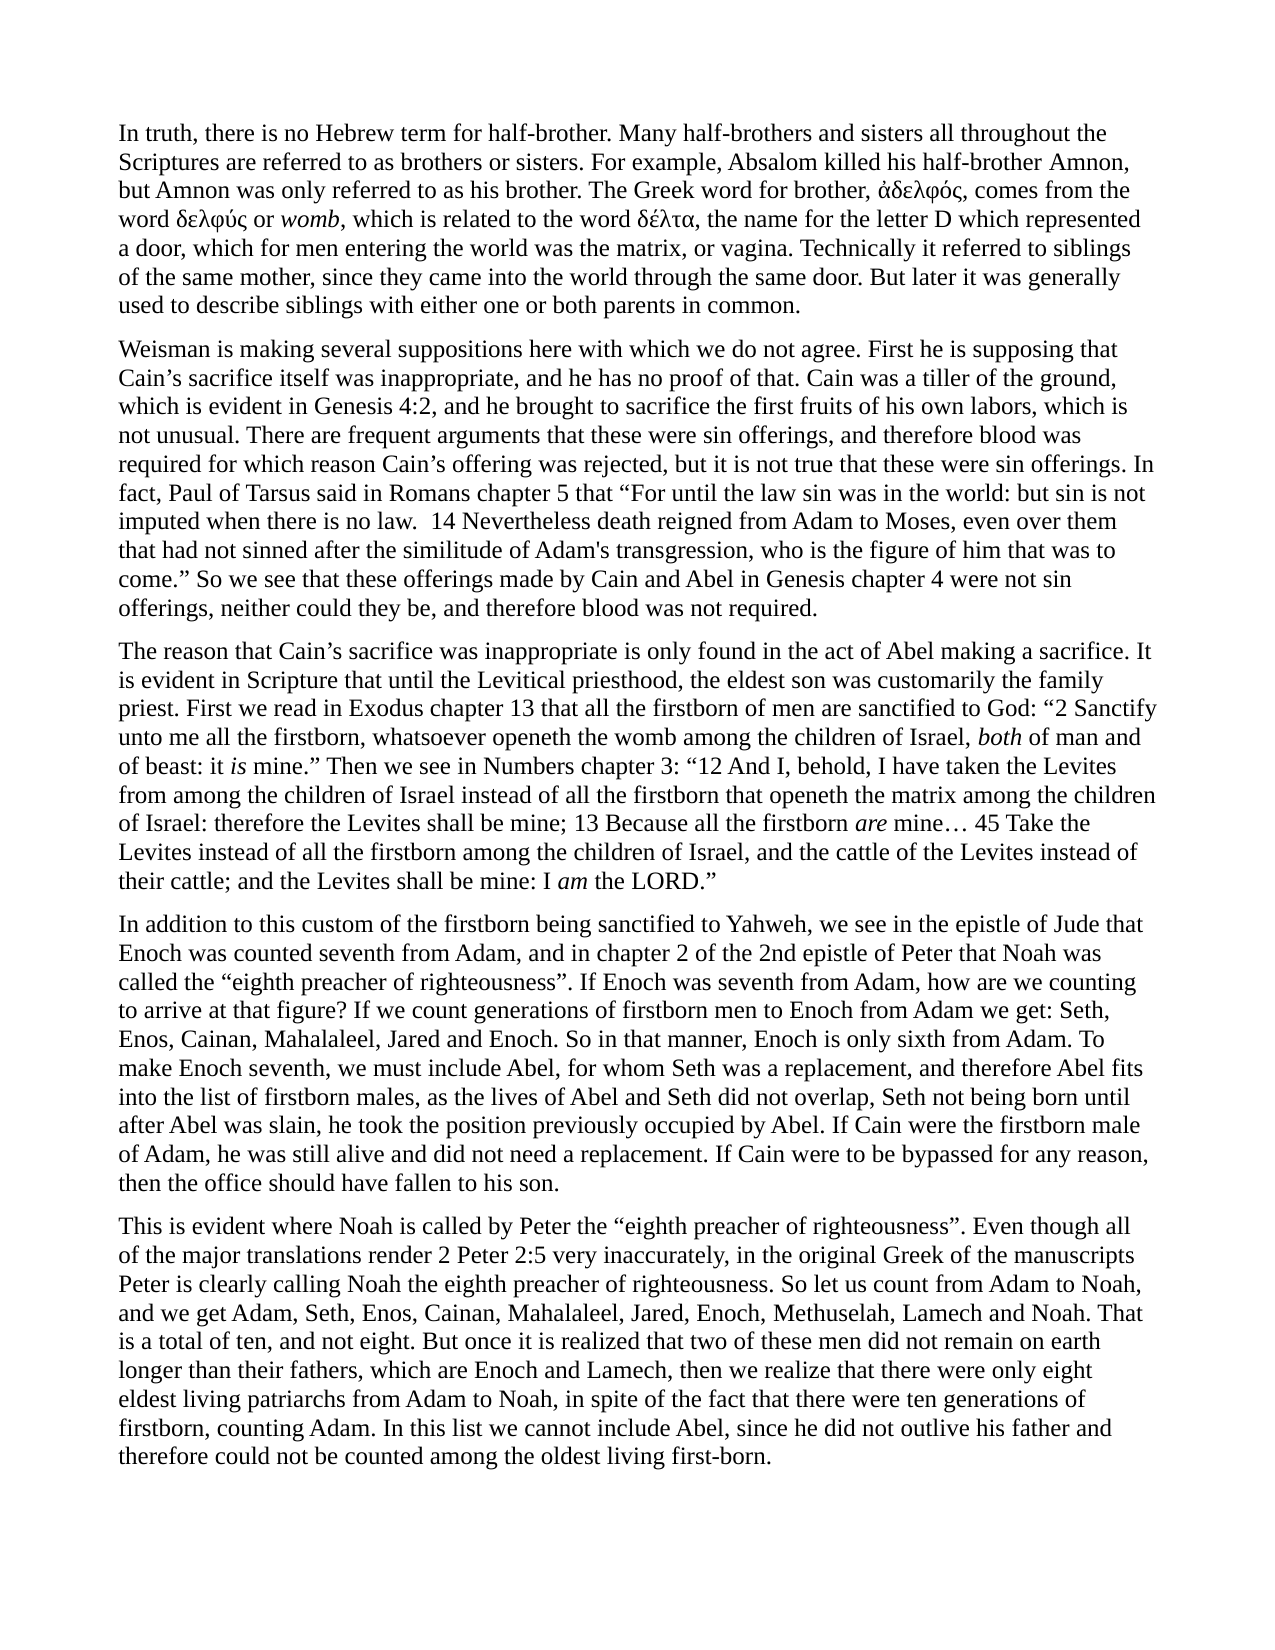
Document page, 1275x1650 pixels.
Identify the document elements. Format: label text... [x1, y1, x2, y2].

text In addition to this custom of the firstborn being sanctified to Yahweh, we see in the epistle of Jude that Enoch was counted seventh from Adam, and in chapter 2 of the 2nd epistle of Peter that Noah was called the “eighth preacher of righteousness”. If Enoch was seventh from Adam, how are we counting to arrive at that figure? If we count generations of firstborn men to Enoch from Adam we get: Seth, Enos, Cainan, Mahalaleel, Jared and Enoch. So in that manner, Enoch is only sixth from Adam. To make Enoch seventh, we must include Abel, for whom Seth was a replacement, and therefore Abel fits into the list of firstborn males, as the lives of Abel and Seth did not overlap, Seth not being born until after Abel was slain, he took the position previously occupied by Abel. If Cain were the firstborn male of Adam, he was still alive and did not need a replacement. If Cain were to be bypassed for any reason, then the office should have fallen to his son. [118, 909, 1157, 1197]
text In truth, there is no Hebrew term for half-brother. Many half-brothers and sisters all throughout the Scriptures are referred to as brothers or sisters. For example, Absalom killed his half-brother Amnon, but Amnon was only referred to as his brother. The Greek word for brother, ἀδελφός, comes from the word δελφύς or womb, which is related to the word δέλτα, the name for the letter D which represented a door, which for men entering the world was the matrix, or vagina. Technically it referred to siblings of the same mother, since they came into the world through the same door. But later it was generally used to describe siblings with either one or both parents in common. [118, 118, 1157, 319]
text This is evident where Noah is called by Peter the “eighth preacher of righteousness”. Even though all of the major translations render 2 Peter 2:5 very inaccurately, in the original Greek of the manuscripts Peter is clearly calling Noah the eighth preacher of righteousness. So let us count from Adam to Noah, and we get Adam, Seth, Enos, Cainan, Mahalaleel, Jared, Enoch, Methuselah, Lamech and Noah. That is a total of ten, and not eight. But once it is realized that two of these men did not remain on earth longer than their fathers, which are Enoch and Lamech, then we realize that there were only eight eldest living patriarchs from Adam to Noah, in spite of the fact that there were ten generations of firstborn, counting Adam. In this list we cannot include Abel, since he did not outlive his father and therefore could not be counted among the oldest living first-born. [118, 1211, 1157, 1470]
text The reason that Cain’s sacrifice was inappropriate is only found in the act of Abel making a sacrifice. It is evident in Scripture that until the Levitical priesthood, the eldest son was customarily the family priest. First we read in Exodus chapter 13 that all the firstborn of men are sanctified to God: “2 Sanctify unto me all the firstborn, whatsoever openeth the womb among the children of Israel, both of man and of beast: it is mine.” Then we see in Numbers chapter 3: “12 And I, behold, I have taken the Levites from among the children of Israel instead of all the firstborn that openeth the matrix among the children of Israel: therefore the Levites shall be mine; 13 Because all the firstborn are mine… 45 Take the Levites instead of all the firstborn among the children of Israel, and the cattle of the Levites instead of their cattle; and the Levites shall be mine: I am the LORD.” [118, 636, 1157, 895]
text Weisman is making several suppositions here with which we do not agree. First he is supposing that Cain’s sacrifice itself was inappropriate, and he has no proof of that. Cain was a tiller of the ground, which is evident in Genesis 4:2, and he brought to sacrifice the first fruits of his own labors, which is not unusual. There are frequent arguments that these were sin offerings, and therefore blood was required for which reason Cain’s offering was rejected, but it is not true that these were sin offerings. In fact, Paul of Tarsus said in Romans chapter 5 that “For until the law sin was in the world: but sin is not imputed when there is no law. 14 Nevertheless death reigned from Adam to Moses, even over them that had not sinned after the similitude of Adam's transgression, who is the figure of him that was to come.” So we see that these offerings made by Cain and Abel in Genesis chapter 4 were not sin offerings, neither could they be, and therefore blood was not required. [118, 334, 1157, 621]
